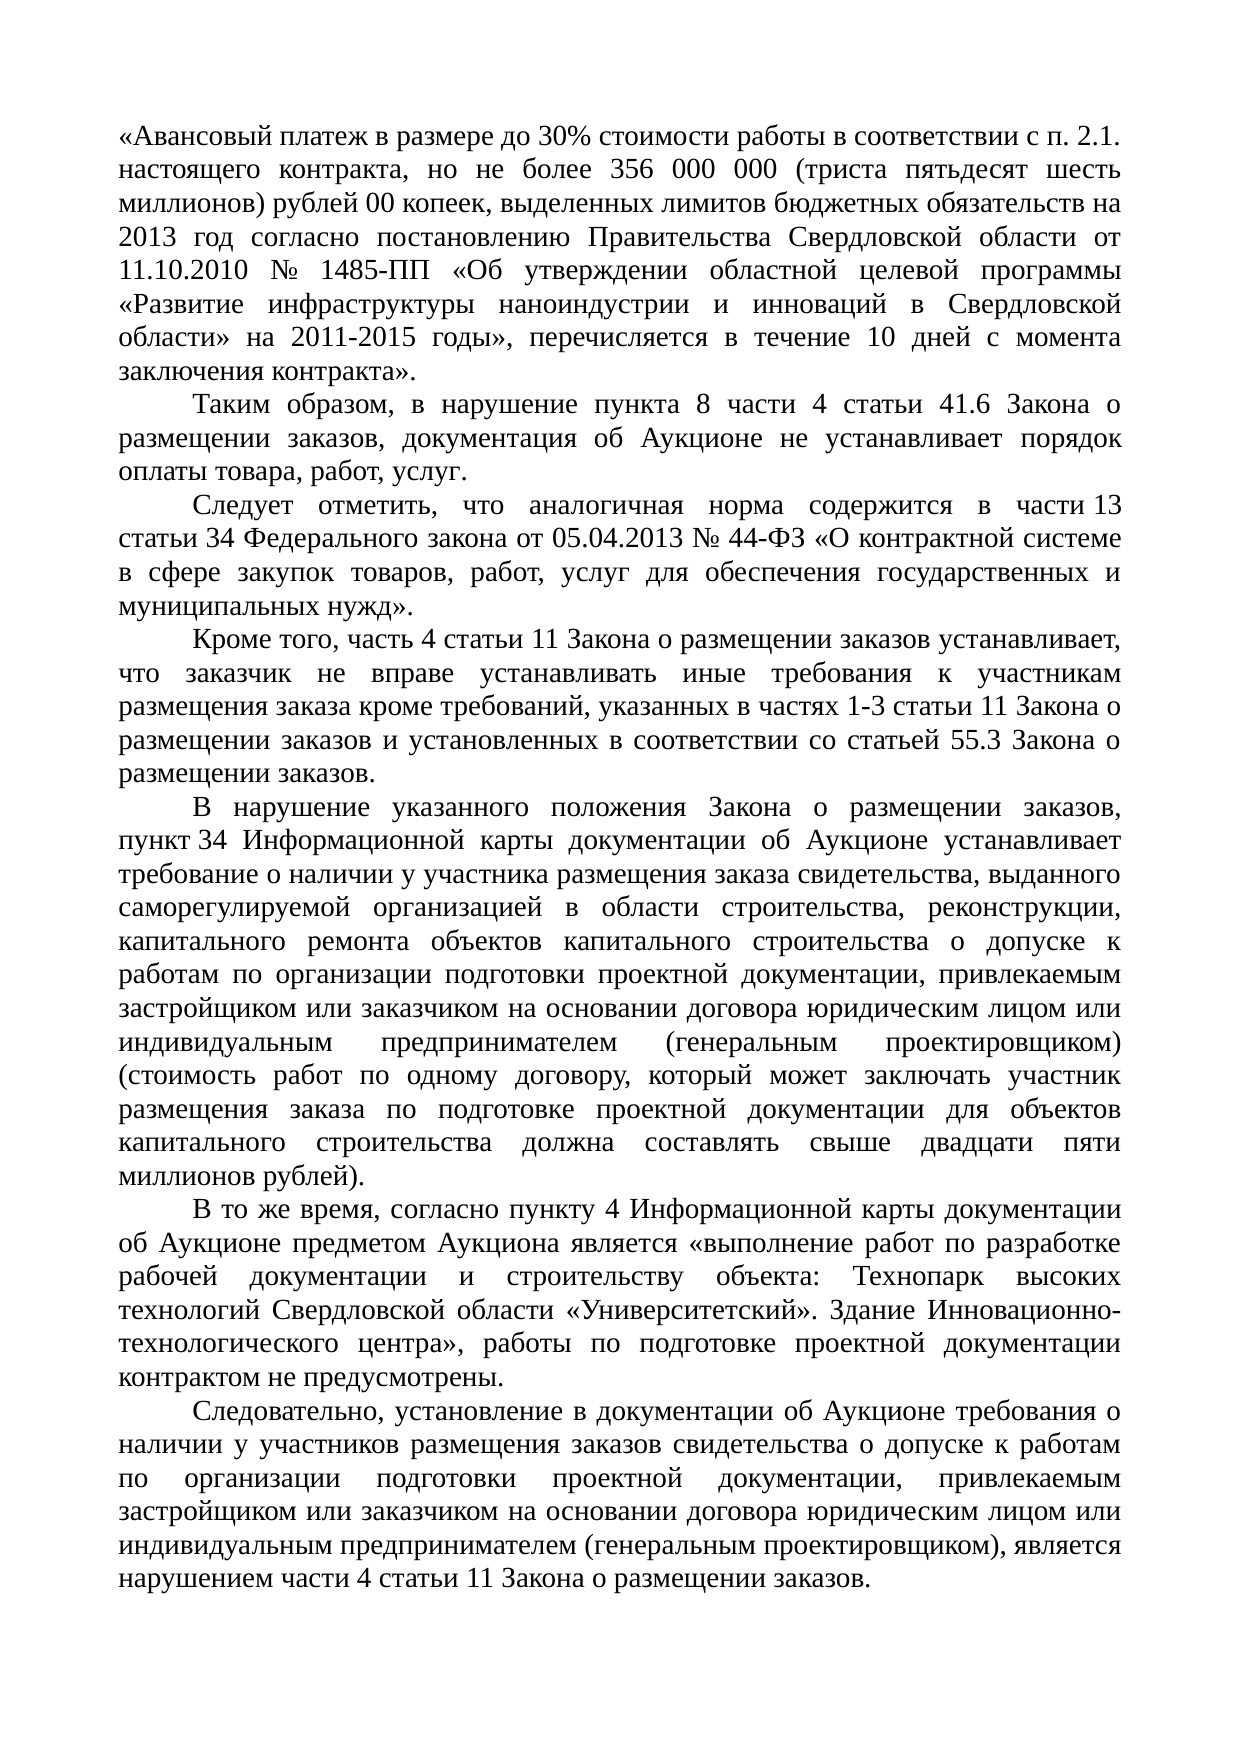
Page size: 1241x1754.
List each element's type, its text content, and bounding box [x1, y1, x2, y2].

text В то же время, согласно пункту 4 Информационной карты документации об Аукционе предметом Аукциона является «выполнение работ по разработке рабочей документации и строительству объекта: Технопарк высоких технологий Свердловской области «Университетский». Здание Инновационно-технологического центра», работы по подготовке проектной документации контрактом не предусмотрены. [118, 1191, 1122, 1393]
text Таким образом, в нарушение пункта 8 части 4 статьи 41.6 Закона о размещении заказов, документация об Аукционе не устанавливает порядок оплаты товара, работ, услуг. [118, 386, 1122, 487]
text Следует отметить, что аналогичная норма содержится в части 13 статьи 34 Федерального закона от 05.04.2013 № 44-ФЗ «О контрактной системе в сфере закупок товаров, работ, услуг для обеспечения государственных и муниципальных нужд». [118, 487, 1122, 621]
text Следовательно, установление в документации об Аукционе требования о наличии у участников размещения заказов свидетельства о допуске к работам по организации подготовки проектной документации, привлекаемым застройщиком или заказчиком на основании договора юридическим лицом или индивидуальным предпринимателем (генеральным проектировщиком), является нарушением части 4 статьи 11 Закона о размещении заказов. [118, 1393, 1122, 1594]
text Кроме того, часть 4 статьи 11 Закона о размещении заказов устанавливает, что заказчик не вправе устанавливать иные требования к участникам размещения заказа кроме требований, указанных в частях 1-3 статьи 11 Закона о размещении заказов и установленных в соответствии со статьей 55.3 Закона о размещении заказов. [118, 621, 1122, 789]
text «Авансовый платеж в размере до 30% стоимости работы в соответствии с п. 2.1. настоящего контракта, но не более 356 000 000 (триста пятьдесят шесть миллионов) рублей 00 копеек, выделенных лимитов бюджетных обязательств на 2013 год согласно постановлению Правительства Свердловской области от 11.10.2010 № 1485-ПП «Об утверждении областной целевой программы «Развитие инфраструктуры наноиндустрии и инноваций в Свердловской области» на 2011-2015 годы», перечисляется в течение 10 дней с момента заключения контракта». [118, 118, 1122, 386]
text В нарушение указанного положения Закона о размещении заказов, пункт 34 Информационной карты документации об Аукционе устанавливает требование о наличии у участника размещения заказа свидетельства, выданного саморегулируемой организацией в области строительства, реконструкции, капитального ремонта объектов капитального строительства о допуске к работам по организации подготовки проектной документации, привлекаемым застройщиком или заказчиком на основании договора юридическим лицом или индивидуальным предпринимателем (генеральным проектировщиком) (стоимость работ по одному договору, который может заключать участник размещения заказа по подготовке проектной документации для объектов капитального строительства должна составлять свыше двадцати пяти миллионов рублей). [118, 789, 1122, 1191]
